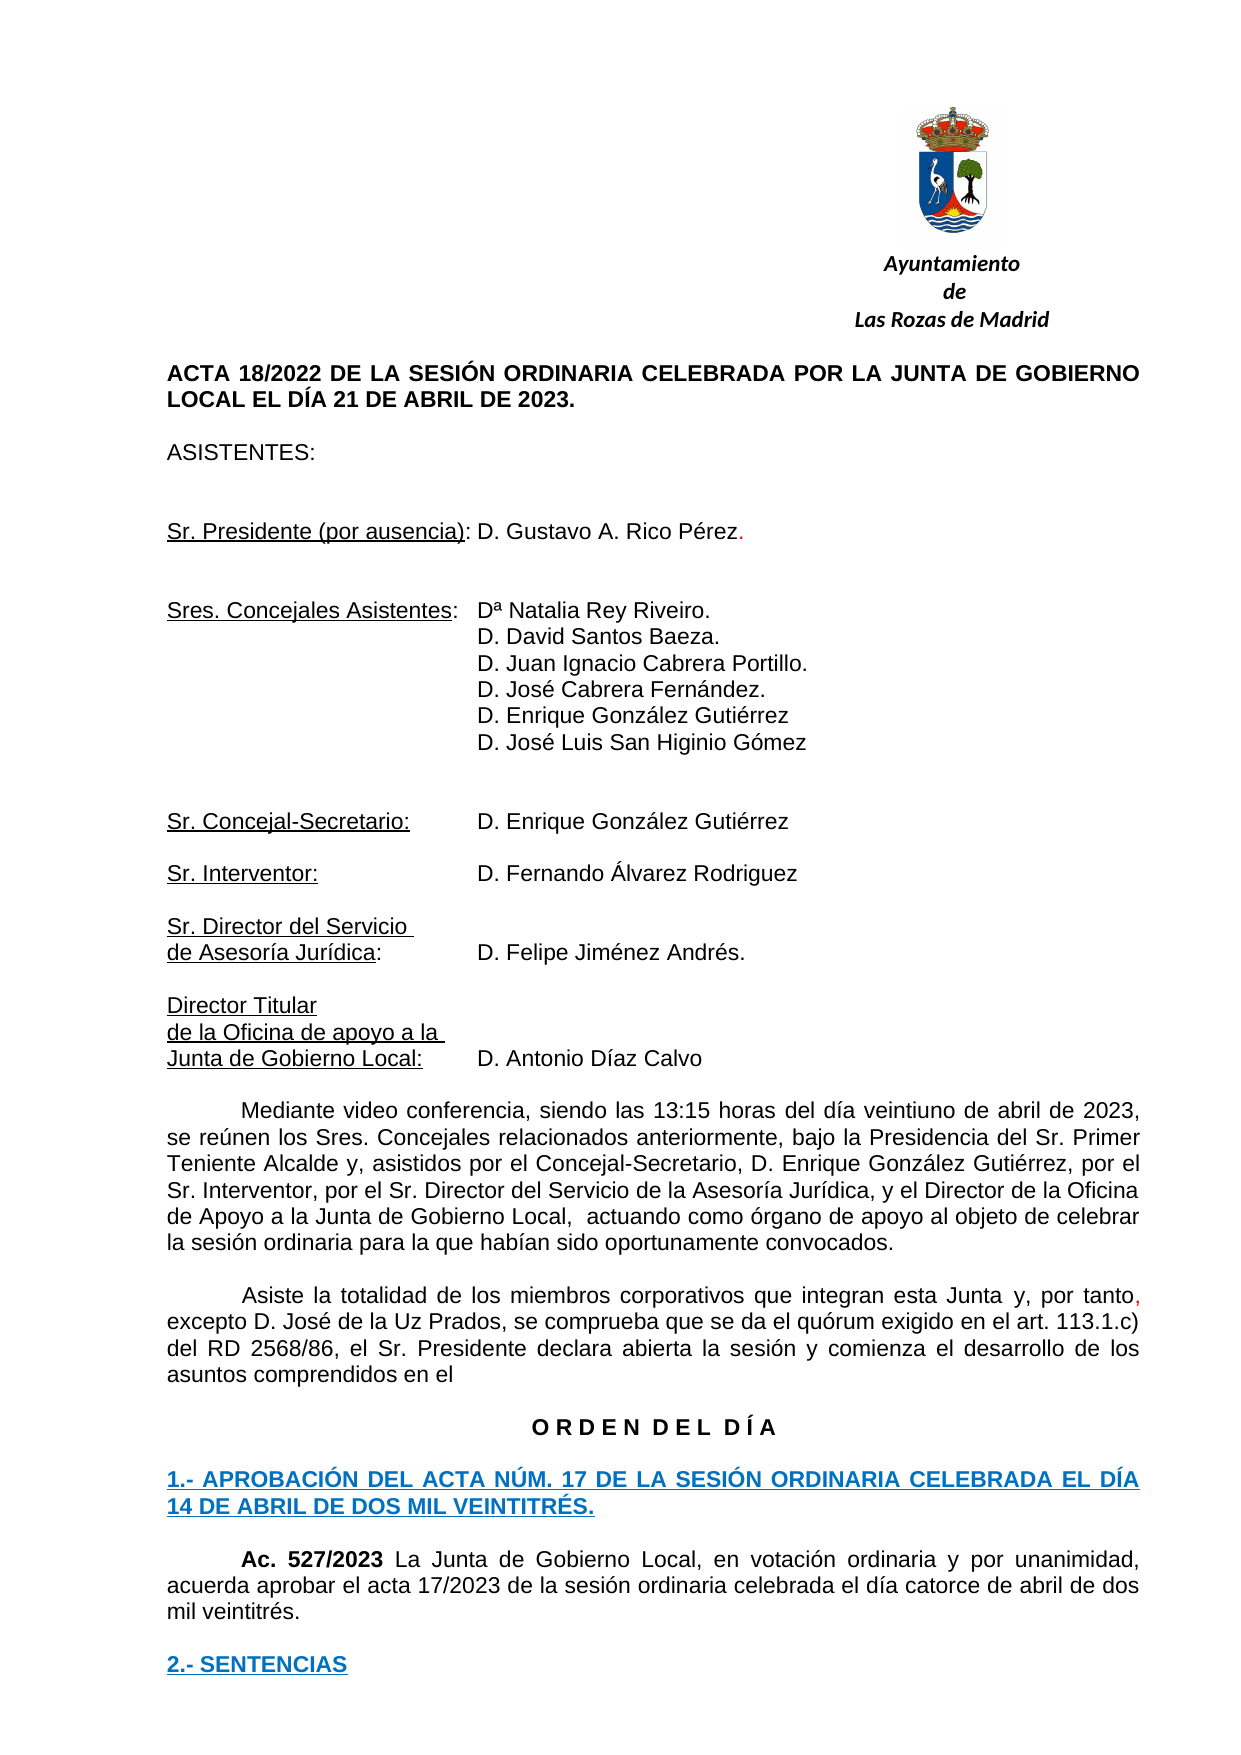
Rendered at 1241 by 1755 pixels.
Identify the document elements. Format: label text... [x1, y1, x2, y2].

text D. Juan Ignacio Cabrera Portillo. [167, 649, 1141, 676]
text D. Enrique González Gutiérrez [167, 702, 1141, 728]
text D. José Luis San Higinio Gómez [167, 728, 1141, 755]
text de la Oficina de apoyo a la [167, 1018, 1141, 1045]
text Sr. Director del Servicio [167, 913, 1141, 939]
text 2.- SENTENCIAS [167, 1651, 1141, 1677]
text Sres. Concejales Asistentes: Dª Natalia Rey Riveiro. [167, 597, 1141, 623]
text D. José Cabrera Fernández. [167, 676, 1141, 702]
text 1.- APROBACIÓN DEL ACTA NÚM. 17 DE LA SESIÓN ORDINARIA CELEBRADA EL DÍA 14 DE ABRIL DE DOS MIL VEINTITRÉS. [167, 1466, 1141, 1519]
text Asiste la totalidad de los miembros corporativos que integran esta Junta y, por tanto, excepto D. José de la Uz Prados, se comprueba que se da el quórum exigido en el art. 113.1.c) del RD 2568/86, el Sr. Presidente declara abierta la sesión y comienza el desarrollo de los asuntos comprendidos en el [167, 1282, 1141, 1387]
text ACTA 18/2022 DE LA SESIÓN ORDINARIA CELEBRADA POR LA JUNTA DE GOBIERNO LOCAL EL DÍA 21 DE ABRIL DE 2023. [167, 359, 1141, 412]
text Junta de Gobierno Local: D. Antonio Díaz Calvo [167, 1045, 1141, 1071]
text D. David Santos Baeza. [167, 623, 1141, 649]
text Mediante video conferencia, siendo las 13:15 horas del día veintiuno de abril de 2023, se reúnen los Sres. Concejales relacionados anteriormente, bajo la Presidencia del Sr. Primer Teniente Alcalde y, asistidos por el Concejal-Secretario, D. Enrique González Gutiérrez, por el Sr. Interventor, por el Sr. Director del Servicio de la Asesoría Jurídica, y el Director de la Oficina de Apoyo a la Junta de Gobierno Local, actuando como órgano de apoyo al objeto de celebrar la sesión ordinaria para la que habían sido oportunamente convocados. [167, 1097, 1141, 1256]
text Sr. Concejal-Secretario: D. Enrique González Gutiérrez [167, 808, 1141, 834]
text Sr. Interventor: D. Fernando Álvarez Rodriguez [167, 860, 1141, 887]
text Sr. Presidente (por ausencia): D. Gustavo A. Rico Pérez. [167, 518, 1141, 544]
text O R D E N D E L D Í A [167, 1414, 1141, 1440]
text ASISTENTES: [167, 439, 1141, 465]
text Ac. 527/2023 La Junta de Gobierno Local, en votación ordinaria y por unanimidad, acuerda aprobar el acta 17/2023 de la sesión ordinaria celebrada el día catorce de abril de dos mil veintitrés. [167, 1546, 1141, 1624]
text de Asesoría Jurídica: D. Felipe Jiménez Andrés. [167, 939, 1141, 966]
text Director Titular [167, 992, 1141, 1018]
